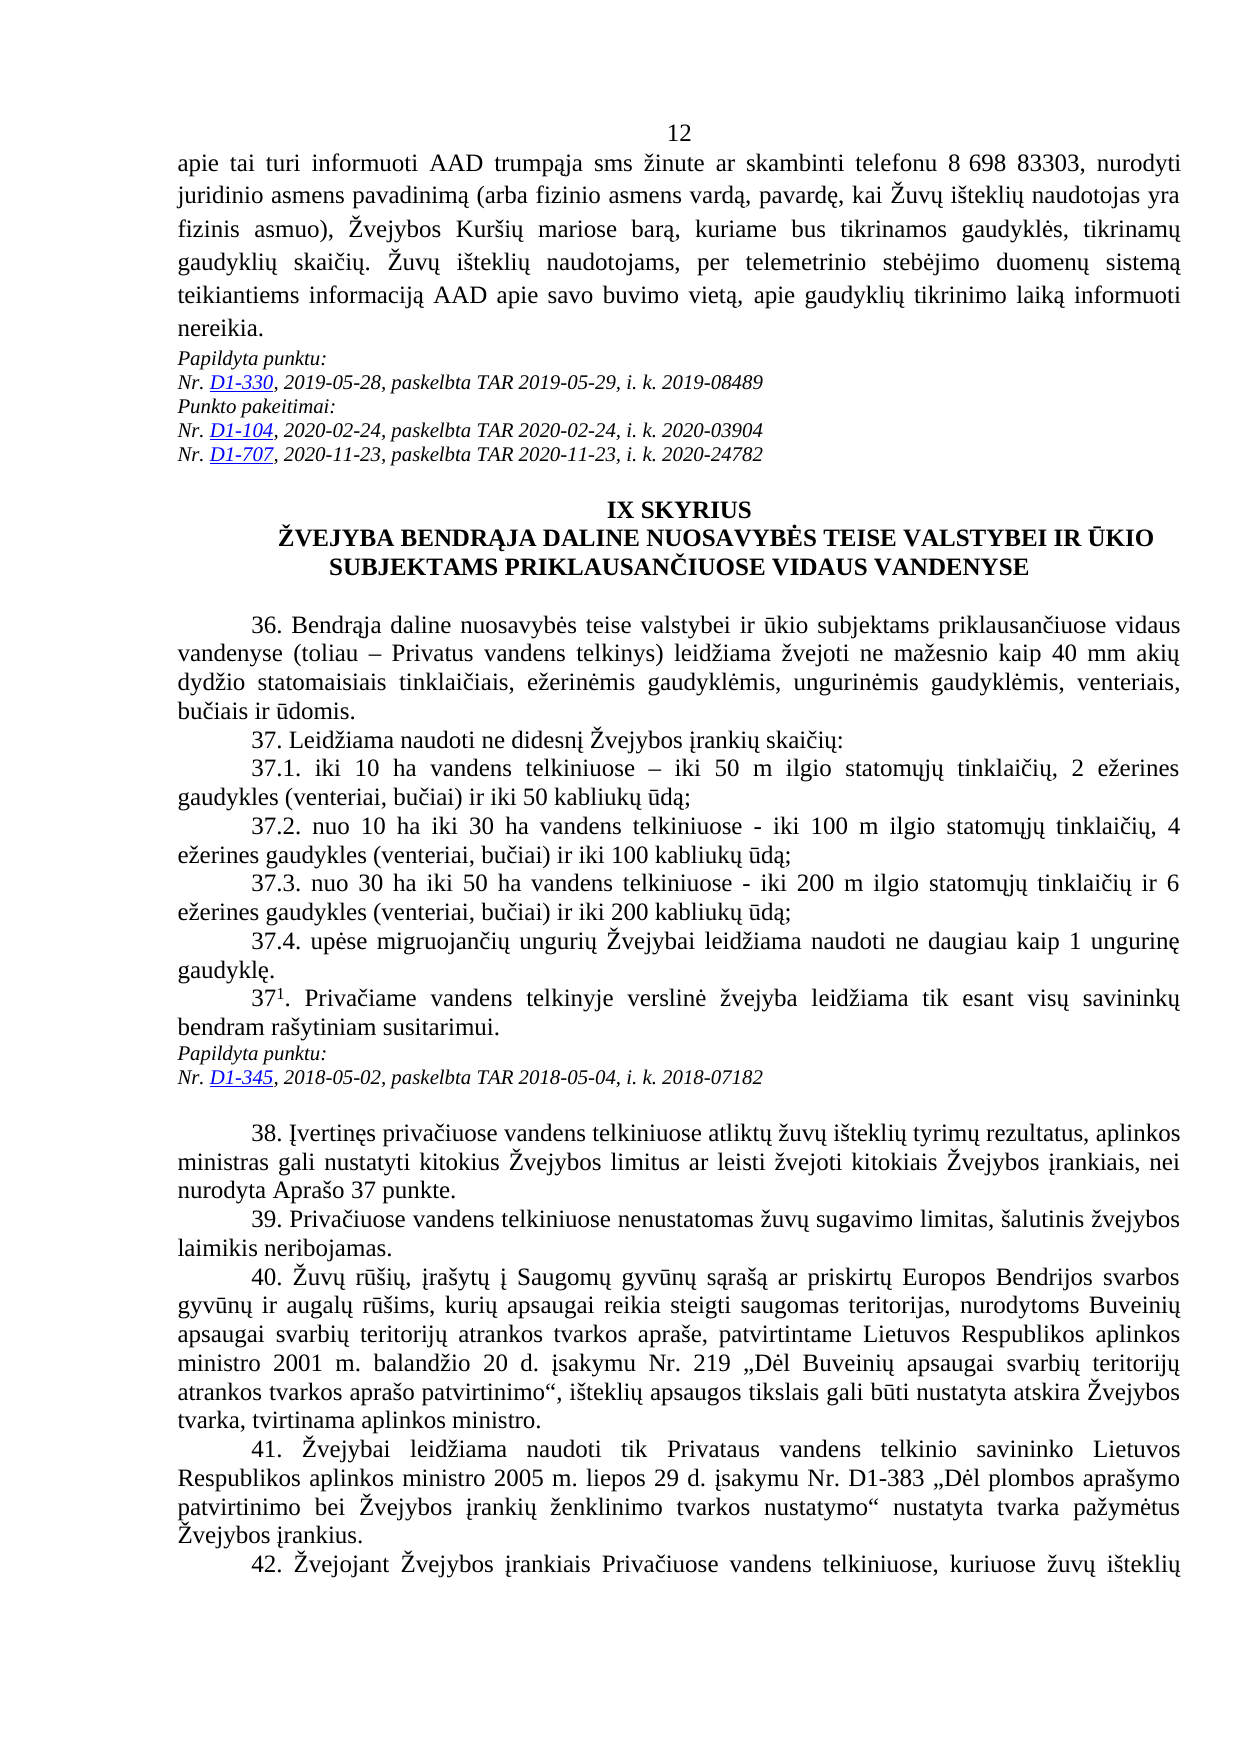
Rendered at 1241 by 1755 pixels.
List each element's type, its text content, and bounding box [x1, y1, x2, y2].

text 37.1. iki 10 ha vandens telkiniuose – iki 50 m ilgio statomųjų tinklaičių, 2 ežerines gaudykles (venteriai, bučiai) ir iki 50 kabliukų ūdą; [177, 753, 1181, 811]
text 37.4. upėse migruojančių ungurių Žvejybai leidžiama naudoti ne daugiau kaip 1 ungurinę gaudyklę. [177, 926, 1181, 983]
text 36. Bendrąja daline nuosavybės teise valstybei ir ūkio subjektams priklausančiuose vidaus vandenyse (toliau – Privatus vandens telkinys) leidžiama žvejoti ne mažesnio kaip 40 mm akių dydžio statomaisiais tinklaičiais, ežerinėmis gaudyklėmis, ungurinėmis gaudyklėmis, venteriais, bučiais ir ūdomis. [177, 610, 1181, 725]
text 42. Žvejojant Žvejybos įrankiais Privačiuose vandens telkiniuose, kuriuose žuvų išteklių [177, 1549, 1181, 1578]
text 38. Įvertinęs privačiuose vandens telkiniuose atliktų žuvų išteklių tyrimų rezultatus, aplinkos ministras gali nustatyti kitokius Žvejybos limitus ar leisti žvejoti kitokiais Žvejybos įrankiais, nei nurodyta Aprašo 37 punkte. [177, 1118, 1181, 1204]
text Nr. D1-345, 2018-05-02, paskelbta TAR 2018-05-04, i. k. 2018-07182 [177, 1065, 1181, 1089]
text Nr. D1-104, 2020-02-24, paskelbta TAR 2020-02-24, i. k. 2020-03904 [177, 418, 1181, 442]
text Punkto pakeitimai: [177, 394, 1181, 418]
text 37.3. nuo 30 ha iki 50 ha vandens telkiniuose - iki 200 m ilgio statomųjų tinklaičių ir 6 ežerines gaudykles (venteriai, bučiai) ir iki 200 kabliukų ūdą; [177, 868, 1181, 926]
text 37.2. nuo 10 ha iki 30 ha vandens telkiniuose - iki 100 m ilgio statomųjų tinklaičių, 4 ežerines gaudykles (venteriai, bučiai) ir iki 100 kabliukų ūdą; [177, 811, 1181, 868]
text 37. Leidžiama naudoti ne didesnį Žvejybos įrankių skaičių: [177, 725, 1181, 753]
text Nr. D1-707, 2020-11-23, paskelbta TAR 2020-11-23, i. k. 2020-24782 [177, 442, 1181, 466]
text ŽVEJYBA BENDRĄJA DALINE NUOSAVYBĖS TEISE VALSTYBEI IR ŪKIO SUBJEKTAMS PRIKLAUSANČIUOSE VIDAUS VANDENYSE [177, 523, 1181, 581]
text Papildyta punktu: [177, 1041, 1181, 1065]
text IX SKYRIUS [177, 495, 1181, 523]
text Papildyta punktu: [177, 346, 1181, 370]
text 41. Žvejybai leidžiama naudoti tik Privataus vandens telkinio savininko Lietuvos Respublikos aplinkos ministro 2005 m. liepos 29 d. įsakymu Nr. D1-383 „Dėl plombos aprašymo patvirtinimo bei Žvejybos įrankių ženklinimo tvarkos nustatymo“ nustatyta tvarka pažymėtus Žvejybos įrankius. [177, 1434, 1181, 1549]
text 39. Privačiuose vandens telkiniuose nenustatomas žuvų sugavimo limitas, šalutinis žvejybos laimikis neribojamas. [177, 1204, 1181, 1262]
text 371. Privačiame vandens telkinyje verslinė žvejyba leidžiama tik esant visų savininkų bendram rašytiniam susitarimui. [177, 983, 1181, 1041]
text 40. Žuvų rūšių, įrašytų į Saugomų gyvūnų sąrašą ar priskirtų Europos Bendrijos svarbos gyvūnų ir augalų rūšims, kurių apsaugai reikia steigti saugomas teritorijas, nurodytoms Buveinių apsaugai svarbių teritorijų atrankos tvarkos apraše, patvirtintame Lietuvos Respublikos aplinkos ministro 2001 m. balandžio 20 d. įsakymu Nr. 219 „Dėl Buveinių apsaugai svarbių teritorijų atrankos tvarkos aprašo patvirtinimo“, išteklių apsaugos tikslais gali būti nustatyta atskira Žvejybos tvarka, tvirtinama aplinkos ministro. [177, 1262, 1181, 1434]
text apie tai turi informuoti AAD trumpąja sms žinute ar skambinti telefonu 8 698 83303, nurodyti juridinio asmens pavadinimą (arba fizinio asmens vardą, pavardę, kai Žuvų išteklių naudotojas yra fizinis asmuo), Žvejybos Kuršių mariose barą, kuriame bus tikrinamos gaudyklės, tikrinamų gaudyklių skaičių. Žuvų išteklių naudotojams, per telemetrinio stebėjimo duomenų sistemą teikiantiems informaciją AAD apie savo buvimo vietą, apie gaudyklių tikrinimo laiką informuoti nereikia. [177, 148, 1181, 341]
text Nr. D1-330, 2019-05-28, paskelbta TAR 2019-05-29, i. k. 2019-08489 [177, 370, 1181, 394]
